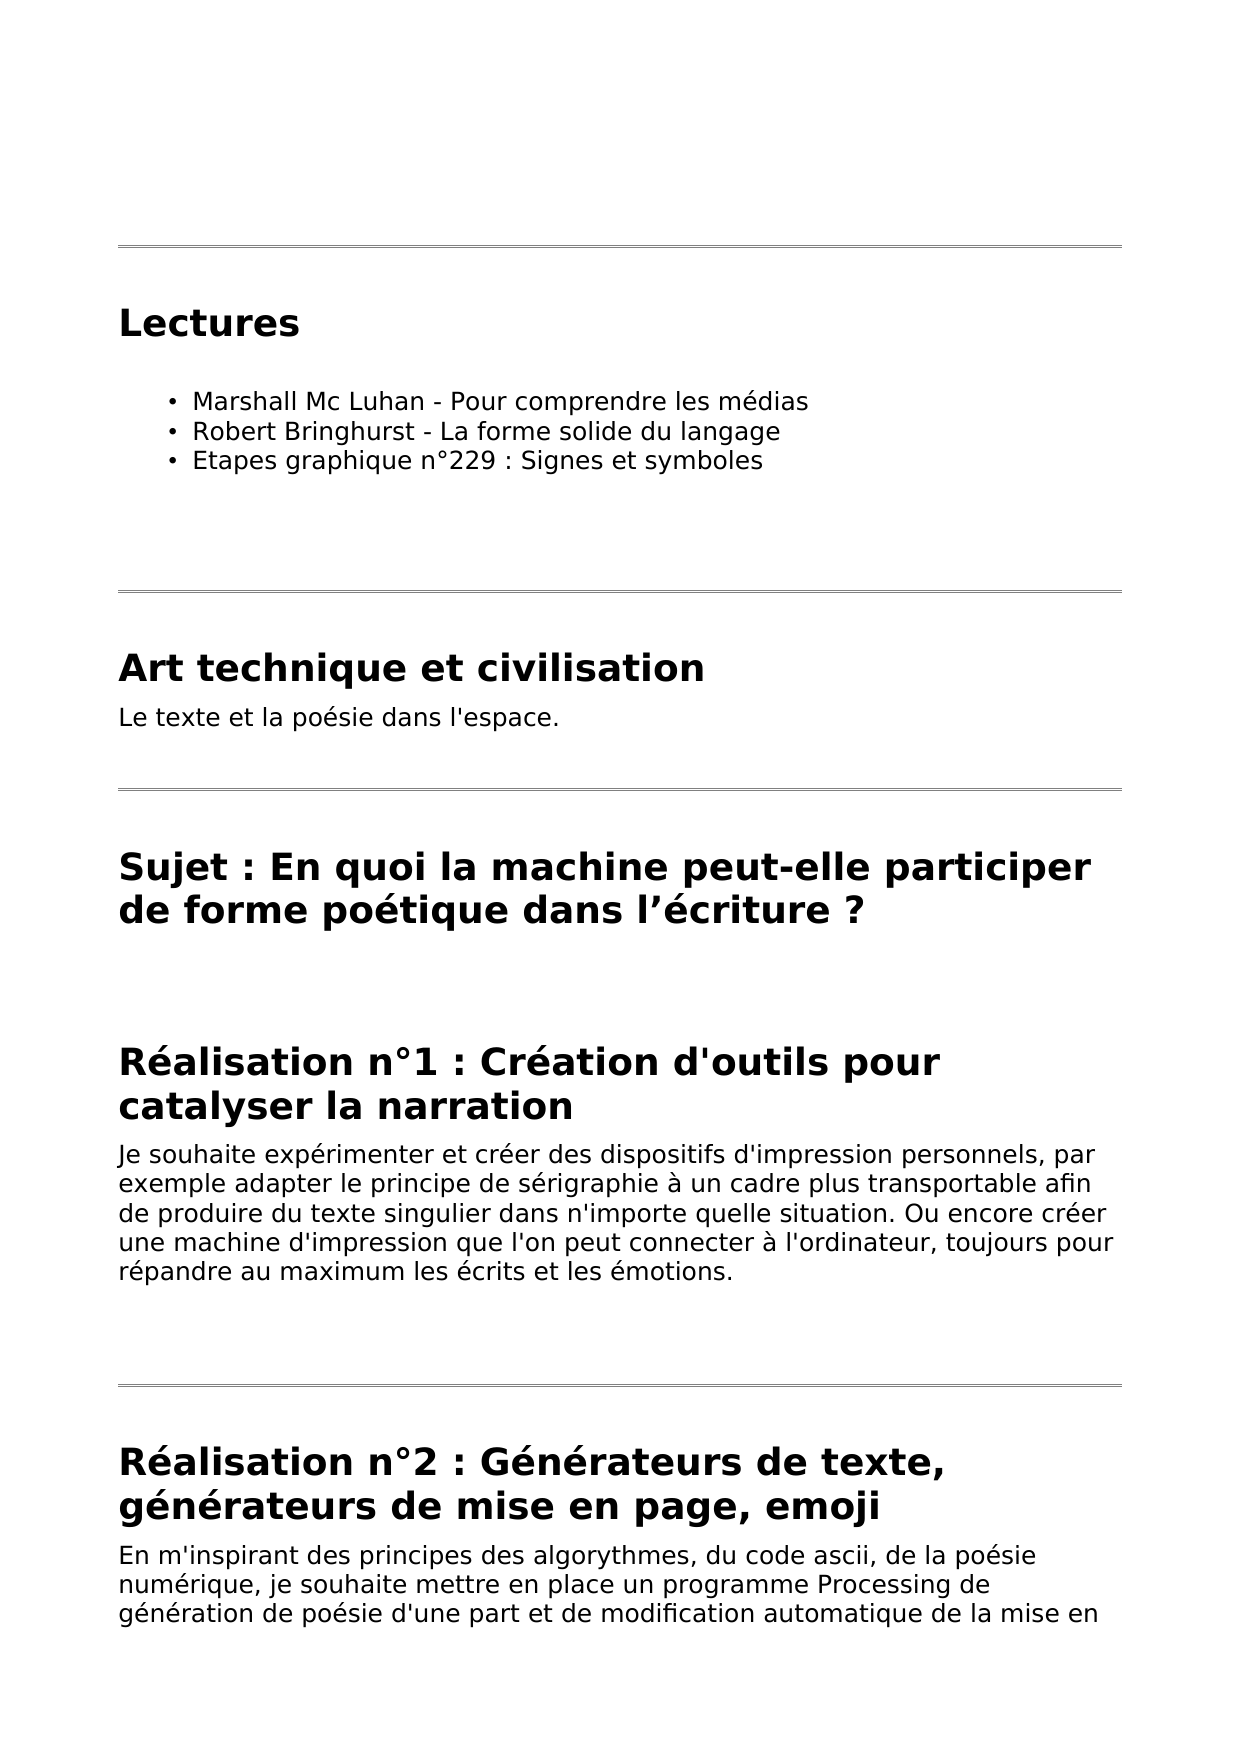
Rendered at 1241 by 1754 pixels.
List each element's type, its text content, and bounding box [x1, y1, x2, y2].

text Le texte et la poésie dans l'espace. [118, 703, 1122, 761]
subtitle Sujet : En quoi la machine peut-elle participer de forme poétique dans l’écriture ? [118, 845, 1122, 932]
subtitle Art technique et civilisation [118, 647, 1122, 690]
subtitle Lectures [118, 302, 1122, 346]
list Etapes graphique n°229 : Signes et symboles [177, 446, 1122, 475]
subtitle Réalisation n°1 : Création d'outils pour catalyser la narration [118, 1041, 1122, 1128]
text En m'inspirant des principes des algorythmes, du code ascii, de la poésie numérique, je souhaite mettre en place un programme Processing de génération de poésie d'une part et de modification automatique de la mise en [118, 1541, 1122, 1628]
text Je souhaite expérimenter et créer des dispositifs d'impression personnels, par exemple adapter le principe de sérigraphie à un cadre plus transportable afin de produire du texte singulier dans n'importe quelle situation. Ou encore créer une machine d'impression que l'on peut connecter à l'ordinateur, toujours pour répandre au maximum les écrits et les émotions. [118, 1141, 1122, 1286]
list Robert Bringhurst - La forme solide du langage [177, 417, 1122, 446]
subtitle Réalisation n°2 : Générateurs de texte, générateurs de mise en page, emoji [118, 1441, 1122, 1528]
list Marshall Mc Luhan - Pour comprendre les médias [177, 388, 1122, 417]
